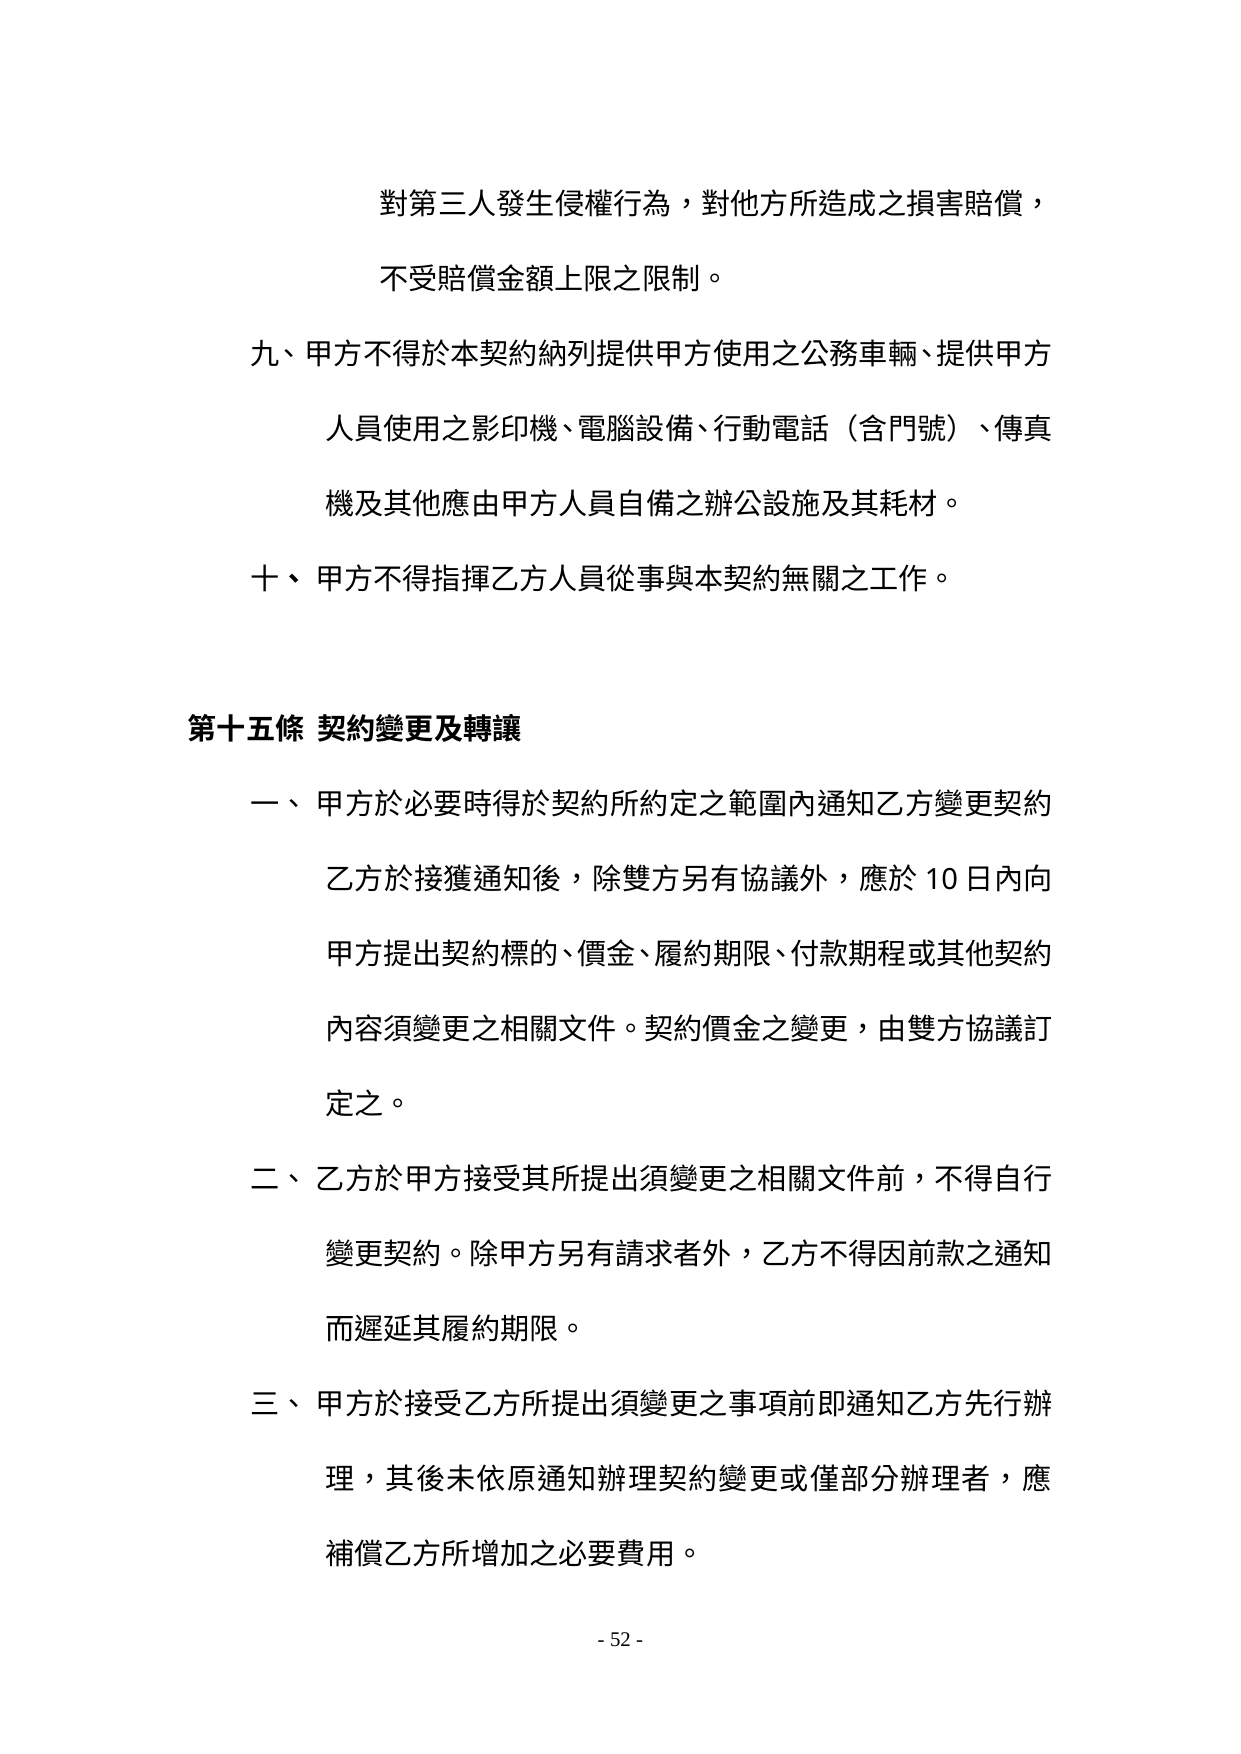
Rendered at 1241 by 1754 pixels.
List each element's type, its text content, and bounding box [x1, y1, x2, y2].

text 三、 甲方於接受乙方所提出須變更之事項前即通知乙方先行辦理，其後未依原通知辦理契約變更或僅部分辦理者，應補償乙方所增加之必要費用。 [250, 1364, 1053, 1589]
text 二、 乙方於甲方接受其所提出須變更之相關文件前，不得自行變更契約。除甲方另有請求者外，乙方不得因前款之通知而遲延其履約期限。 [250, 1139, 1053, 1364]
text 一、 甲方於必要時得於契約所約定之範圍內通知乙方變更契約，乙方於接獲通知後，除雙方另有協議外，應於10日內向甲方提出契約標的、價金、履約期限、付款期程或其他契約內容須變更之相關文件。契約價金之變更，由雙方協議訂定之。 [250, 764, 1053, 1139]
text 第十五條 契約變更及轉讓 [187, 689, 1053, 764]
text 十、 甲方不得指揮乙方人員從事與本契約無關之工作。 [250, 539, 1053, 614]
text 九、 甲方不得於本契約納列提供甲方使用之公務車輛、提供甲方人員使用之影印機、電腦設備、行動電話（含門號）、傳真機及其他應由甲方人員自備之辦公設施及其耗材。 [250, 314, 1053, 539]
text 對第三人發生侵權行為，對他方所造成之損害賠償，不受賠償金額上限之限制。 [306, 164, 1053, 314]
